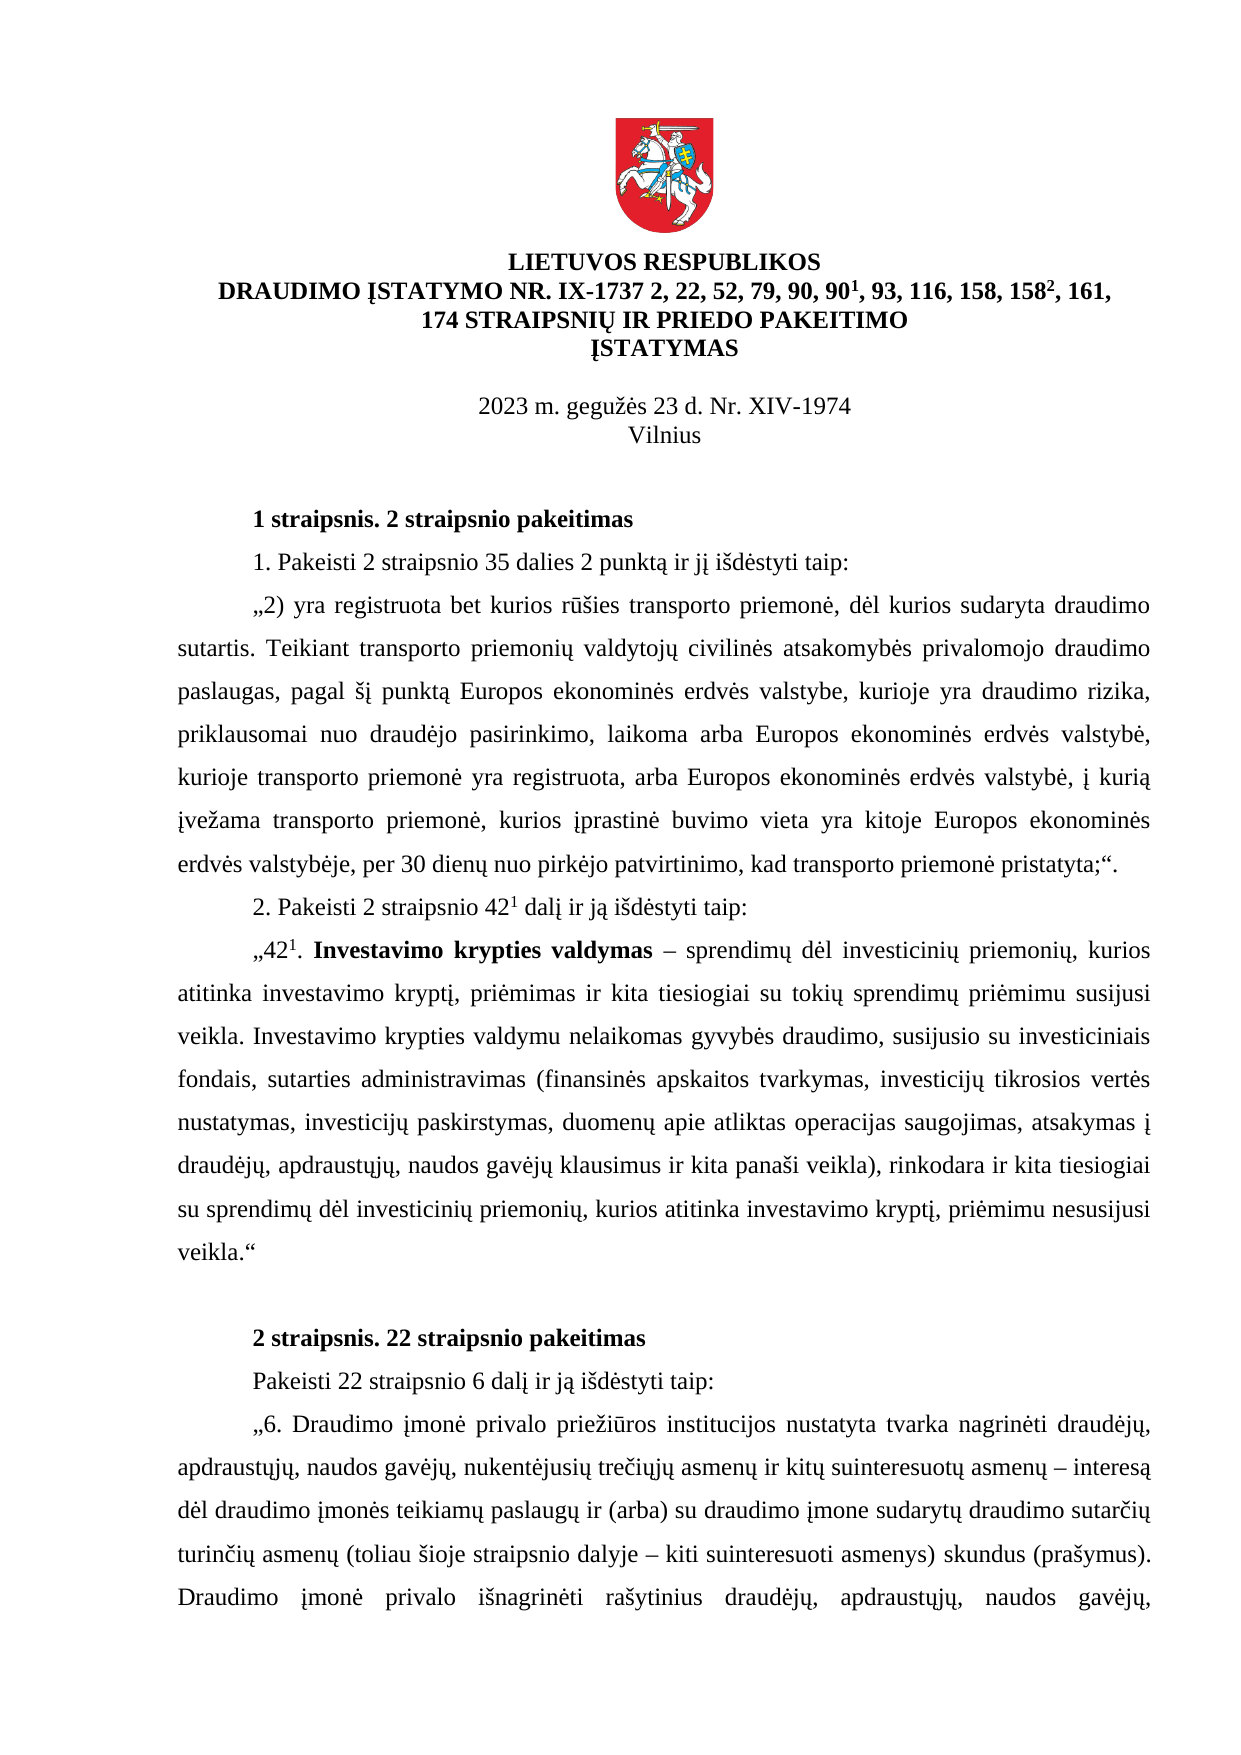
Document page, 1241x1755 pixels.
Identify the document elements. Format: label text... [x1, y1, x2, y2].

text 1. Pakeisti 2 straipsnio 35 dalies 2 punktą ir jį išdėstyti taip: [177, 547, 1152, 576]
text „2) yra registruota bet kurios rūšies transporto priemonė, dėl kurios sudaryta draudimo sutartis. Teikiant transporto priemonių valdytojų civilinės atsakomybės privalomojo draudimo paslaugas, pagal šį punktą Europos ekonominės erdvės valstybe, kurioje yra draudimo rizika, priklausomai nuo draudėjo pasirinkimo, laikoma arba Europos ekonominės erdvės valstybė, kurioje transporto priemonė yra registruota, arba Europos ekonominės erdvės valstybė, į kurią įvežama transporto priemonė, kurios įprastinė buvimo vieta yra kitoje Europos ekonominės erdvės valstybėje, per 30 dienų nuo pirkėjo patvirtinimo, kad transporto priemonė pristatyta;“. [177, 590, 1152, 877]
text Vilnius [177, 420, 1152, 448]
text LIETUVOS RESPUBLIKOS [177, 247, 1152, 276]
text 2 straipsnis. 22 straipsnio pakeitimas [177, 1323, 1152, 1352]
text 1 straipsnis. 2 straipsnio pakeitimas [177, 504, 1152, 532]
text DRAUDIMO ĮSTATYMO NR. IX-1737 2, 22, 52, 79, 90, 901, 93, 116, 158, 1582, 161, 174 STRAIPSNIŲ IR PRIEDO PAKEITIMO [177, 276, 1152, 333]
text „6. Draudimo įmonė privalo priežiūros institucijos nustatyta tvarka nagrinėti draudėjų, apdraustųjų, naudos gavėjų, nukentėjusių trečiųjų asmenų ir kitų suinteresuotų asmenų – interesą dėl draudimo įmonės teikiamų paslaugų ir (arba) su draudimo įmone sudarytų draudimo sutarčių turinčių asmenų (toliau šioje straipsnio dalyje – kiti suinteresuoti asmenys) skundus (prašymus). Draudimo įmonė privalo išnagrinėti rašytinius draudėjų, apdraustųjų, naudos gavėjų, [177, 1409, 1152, 1611]
text Pakeisti 22 straipsnio 6 dalį ir ją išdėstyti taip: [177, 1366, 1152, 1395]
text „421. Investavimo krypties valdymas – sprendimų dėl investicinių priemonių, kurios atitinka investavimo kryptį, priėmimas ir kita tiesiogiai su tokių sprendimų priėmimu susijusi veikla. Investavimo krypties valdymu nelaikomas gyvybės draudimo, susijusio su investiciniais fondais, sutarties administravimas (finansinės apskaitos tvarkymas, investicijų tikrosios vertės nustatymas, investicijų paskirstymas, duomenų apie atliktas operacijas saugojimas, atsakymas į draudėjų, apdraustųjų, naudos gavėjų klausimus ir kita panaši veikla), rinkodara ir kita tiesiogiai su sprendimų dėl investicinių priemonių, kurios atitinka investavimo kryptį, priėmimu nesusijusi veikla.“ [177, 935, 1152, 1266]
text 2. Pakeisti 2 straipsnio 421 dalį ir ją išdėstyti taip: [177, 892, 1152, 921]
text 2023 m. gegužės 23 d. Nr. XIV-1974 [177, 391, 1152, 420]
text ĮSTATYMAS [177, 333, 1152, 362]
